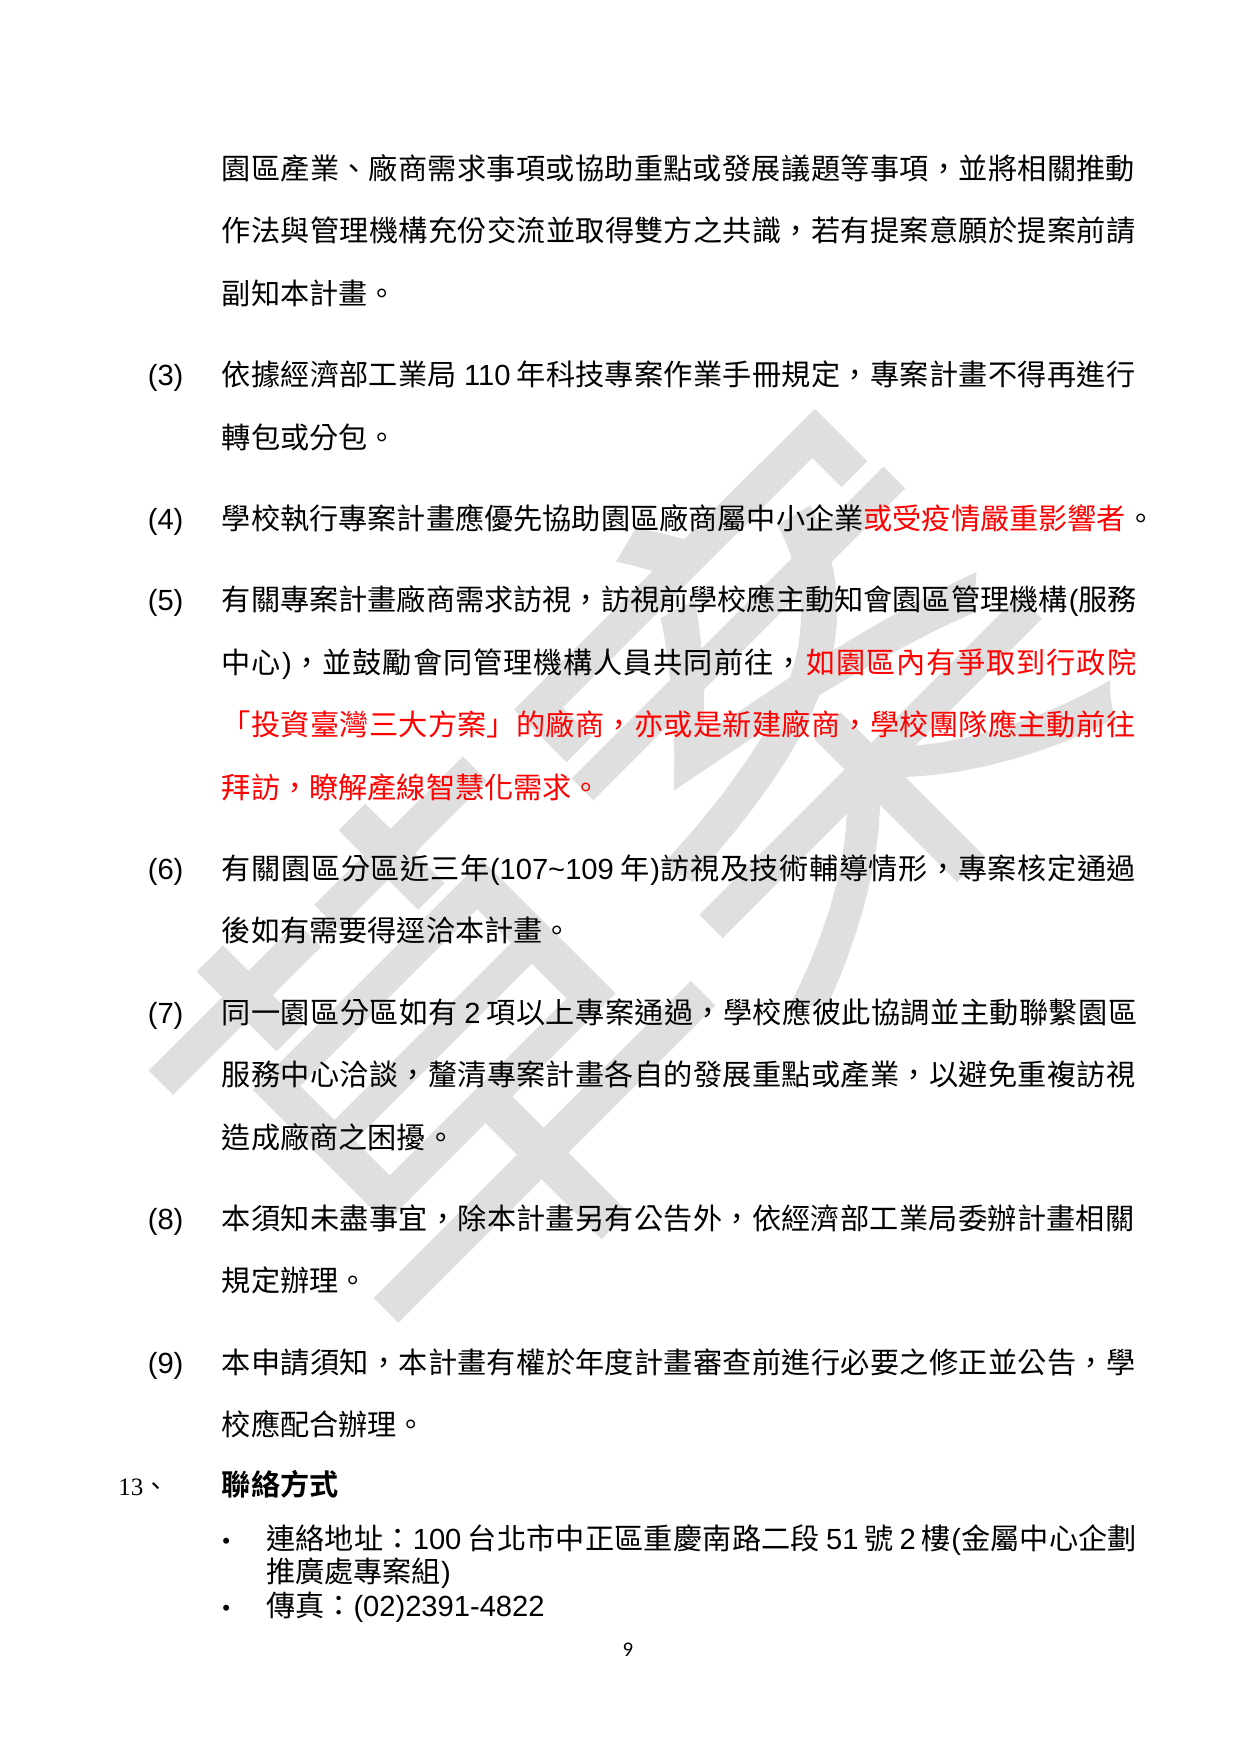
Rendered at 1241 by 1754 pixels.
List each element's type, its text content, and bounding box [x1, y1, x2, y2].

list 同一園區分區如有2項以上專案通過，學校應彼此協調並主動聯繫園區服務中心洽談，釐清專案計畫各自的發展重點或產業，以避免重複訪視造成廠商之困擾。 [513, 969, 1137, 1156]
list 有關園區分區近三年(107~109年)訪視及技術輔導情形，專案核定通過後如有需要得逕洽本計畫。 [438, 910, 510, 950]
list 同一園區分區如有2項以上專案通過，學校應彼此協調並主動聯繫園區服務中心洽談，釐清專案計畫各自的發展重點或產業，以避免重複訪視造成廠商之困擾。 [454, 1124, 516, 1156]
list 本須知未盡事宜，除本計畫另有公告外，依經濟部工業局委辦計畫相關規定辦理。 [423, 1175, 1137, 1300]
list 連絡地址：100台北市中正區重慶南路二段51號2樓(金屬中心企劃推廣處專案組) [222, 1523, 1137, 1589]
list 學校執行專案計畫應優先協助園區廠商屬中小企業或受疫情嚴重影響者。 [735, 475, 873, 537]
list 有關專案計畫廠商需求訪視，訪視前學校應主動知會園區管理機構(服務中心)，並鼓勵會同管理機構人員共同前往，如園區內有爭取到行政院「投資臺灣三大方案」的廠商，亦或是新建廠商，學校團隊應主動前往拜訪，瞭解產線智慧化需求。 [673, 556, 791, 646]
list 同一園區分區如有2項以上專案通過，學校應彼此協調並主動聯繫園區服務中心洽談，釐清專案計畫各自的發展重點或產業，以避免重複訪視造成廠商之困擾。 [356, 969, 566, 1156]
list 有關專案計畫廠商需求訪視，訪視前學校應主動知會園區管理機構(服務中心)，並鼓勵會同管理機構人員共同前往，如園區內有爭取到行政院「投資臺灣三大方案」的廠商，亦或是新建廠商，學校團隊應主動前往拜訪，瞭解產線智慧化需求。 [705, 611, 801, 723]
list 傳真：(02)2391-4822 [222, 1589, 1137, 1623]
list 有關專案計畫廠商需求訪視，訪視前學校應主動知會園區管理機構(服務中心)，並鼓勵會同管理機構人員共同前往，如園區內有爭取到行政院「投資臺灣三大方案」的廠商，亦或是新建廠商，學校團隊應主動前往拜訪，瞭解產線智慧化需求。 [756, 556, 1137, 806]
list 聯絡方式 [118, 1462, 1137, 1504]
list 學校執行專案計畫應優先協助園區廠商屬中小企業或受疫情嚴重影響者。 [148, 475, 747, 537]
list 同一園區分區如有2項以上專案通過，學校應彼此協調並主動聯繫園區服務中心洽談，釐清專案計畫各自的發展重點或產業，以避免重複訪視造成廠商之困擾。 [148, 969, 221, 1070]
list 本申請須知，本計畫有權於年度計畫審查前進行必要之修正並公告，學校應配合辦理。 [148, 1319, 1137, 1444]
list 學校執行專案計畫應優先協助園區廠商屬中小企業或受疫情嚴重影響者。 [858, 475, 1137, 537]
list 同一園區分區如有2項以上專案通過，學校應彼此協調並主動聯繫園區服務中心洽談，釐清專案計畫各自的發展重點或產業，以避免重複訪視造成廠商之困擾。 [148, 969, 372, 1156]
list 有關園區分區近三年(107~109年)訪視及技術輔導情形，專案核定通過後如有需要得逕洽本計畫。 [148, 825, 845, 950]
list 有關專案計畫廠商需求訪視，訪視前學校應主動知會園區管理機構(服務中心)，並鼓勵會同管理機構人員共同前往，如園區內有爭取到行政院「投資臺灣三大方案」的廠商，亦或是新建廠商，學校團隊應主動前往拜訪，瞭解產線智慧化需求。 [148, 556, 762, 806]
list 本須知未盡事宜，除本計畫另有公告外，依經濟部工業局委辦計畫相關規定辦理。 [148, 1175, 495, 1300]
list 園區產業、廠商需求事項或協助重點或發展議題等事項，並將相關推動作法與管理機構充份交流並取得雙方之共識，若有提案意願於提案前請副知本計畫。 [148, 125, 1137, 312]
list 同一園區分區如有2項以上專案通過，學校應彼此協調並主動聯繫園區服務中心洽談，釐清專案計畫各自的發展重點或產業，以避免重複訪視造成廠商之困擾。 [302, 969, 484, 1119]
list 有關園區分區近三年(107~109年)訪視及技術輔導情形，專案核定通過後如有需要得逕洽本計畫。 [851, 825, 1137, 950]
list 依據經濟部工業局110年科技專案作業手冊規定，專案計畫不得再進行轉包或分包。 [148, 331, 1137, 456]
